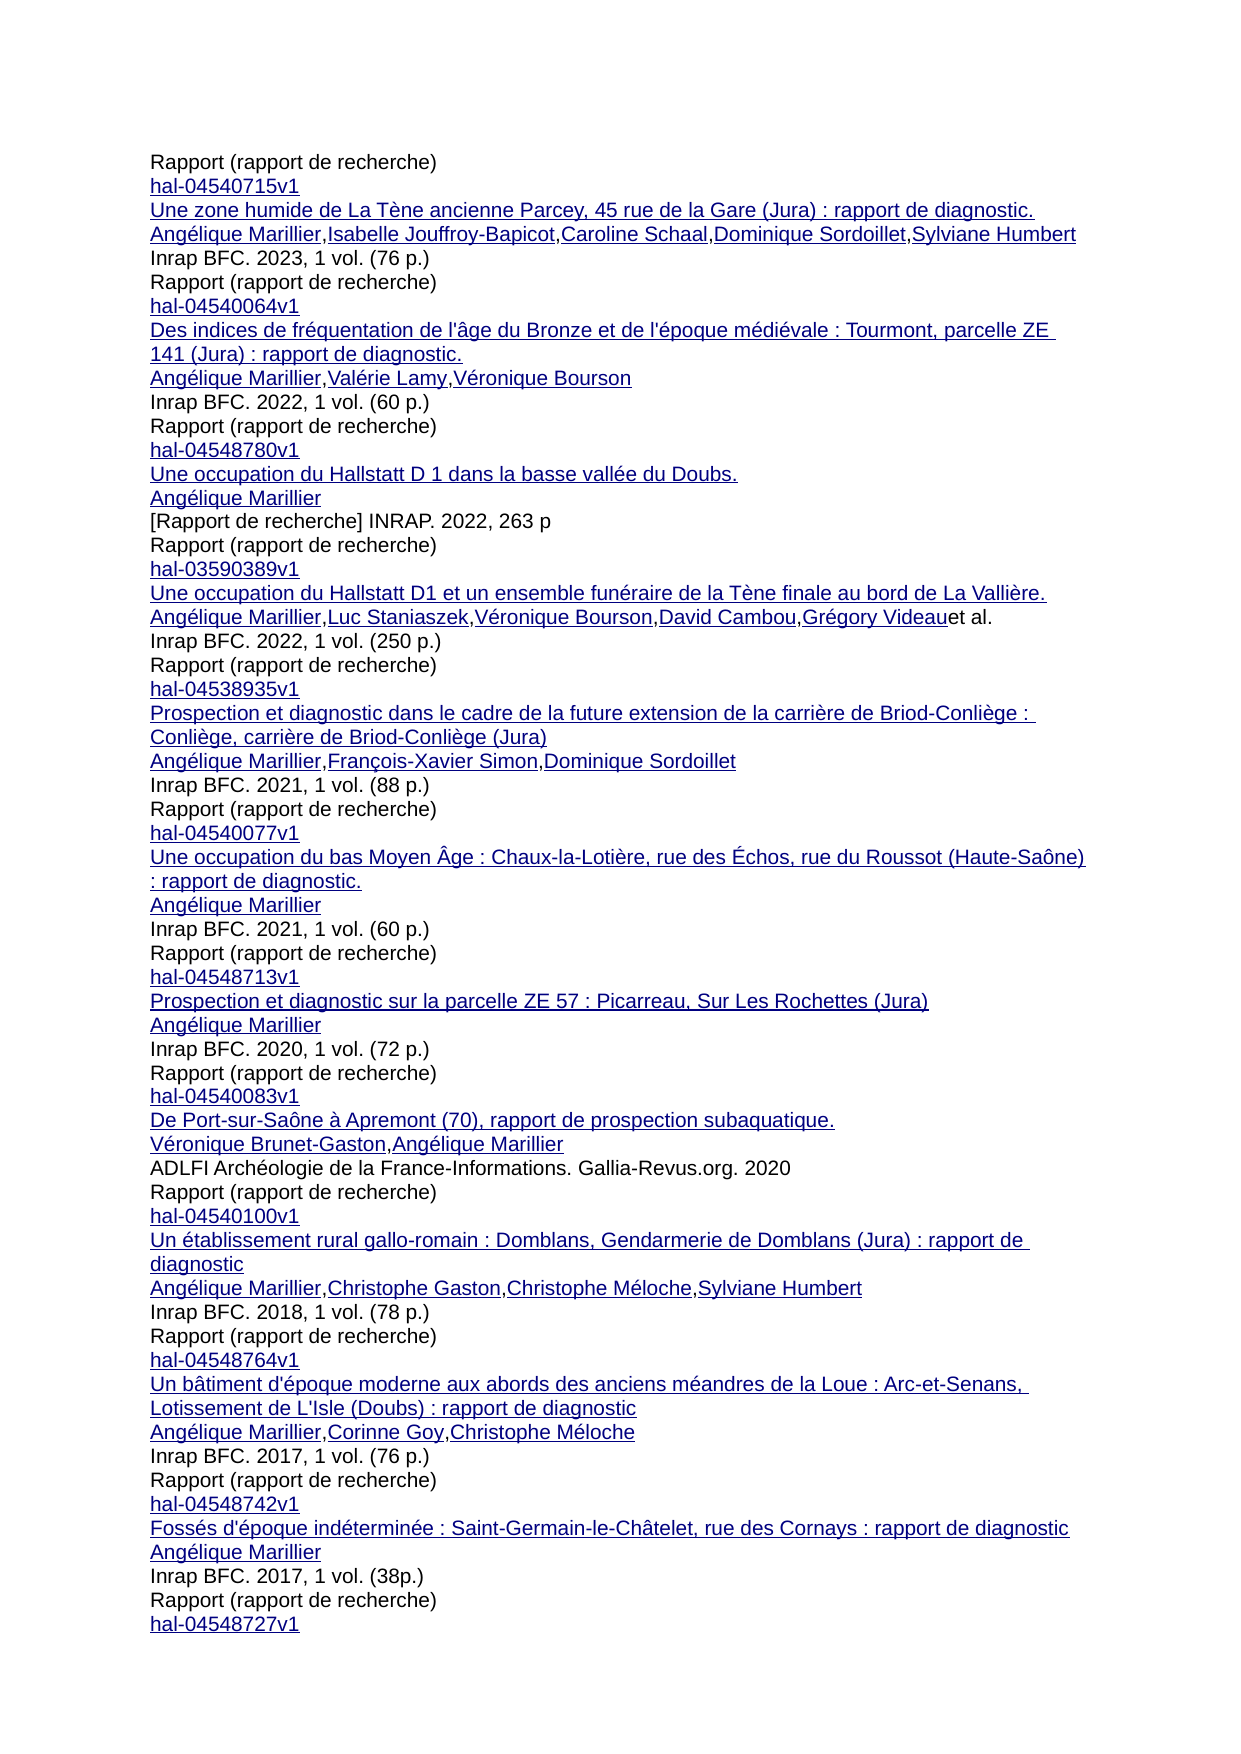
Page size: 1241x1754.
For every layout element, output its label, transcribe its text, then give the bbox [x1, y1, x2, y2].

table_cell Un bâtiment d'époque moderne aux abords des anciens méandres de la Loue : Arc-et-Senans, Lotissement de L'Isle (Doubs) : rapport de diagnostic Angélique Marillier,Corinne Goy,Christophe Méloche Inrap BFC. 2017, 1 vol. (76 p.) Rapport (rapport de recherche) hal-04548742v1 [150, 1372, 1090, 1516]
table_cell Prospection et diagnostic dans le cadre de la future extension de la carrière de Briod-Conliège : Conliège, carrière de Briod-Conliège (Jura) Angélique Marillier,François-Xavier Simon,Dominique Sordoillet Inrap BFC. 2021, 1 vol. (88 p.) Rapport (rapport de recherche) hal-04540077v1 [150, 701, 1090, 845]
table_cell Une zone humide de La Tène ancienne Parcey, 45 rue de la Gare (Jura) : rapport de diagnostic. Angélique Marillier,Isabelle Jouffroy-Bapicot,Caroline Schaal,Dominique Sordoillet,Sylviane Humbert Inrap BFC. 2023, 1 vol. (76 p.) Rapport (rapport de recherche) hal-04540064v1 [150, 198, 1090, 318]
table_cell Prospection et diagnostic sur la parcelle ZE 57 : Picarreau, Sur Les Rochettes (Jura) Angélique Marillier Inrap BFC. 2020, 1 vol. (72 p.) Rapport (rapport de recherche) hal-04540083v1 [150, 989, 1090, 1108]
table_cell De Port-sur-Saône à Apremont (70), rapport de prospection subaquatique. Véronique Brunet-Gaston,Angélique Marillier ADLFI Archéologie de la France-Informations. Gallia-Revus.org. 2020 Rapport (rapport de recherche) hal-04540100v1 [150, 1108, 1090, 1228]
table_cell Une occupation du Hallstatt D 1 dans la basse vallée du Doubs. Angélique Marillier [Rapport de recherche] INRAP. 2022, 263 p Rapport (rapport de recherche) hal-03590389v1 [150, 461, 1090, 581]
table_cell Une occupation du bas Moyen Âge : Chaux-la-Lotière, rue des Échos, rue du Roussot (Haute-Saône) : rapport de diagnostic. Angélique Marillier Inrap BFC. 2021, 1 vol. (60 p.) Rapport (rapport de recherche) hal-04548713v1 [150, 845, 1090, 988]
table_cell Une occupation du Hallstatt D1 et un ensemble funéraire de la Tène finale au bord de La Vallière. Angélique Marillier,Luc Staniaszek,Véronique Bourson,David Cambou,Grégory Videauet al. Inrap BFC. 2022, 1 vol. (250 p.) Rapport (rapport de recherche) hal-04538935v1 [150, 581, 1090, 701]
table_cell Fossés d'époque indéterminée : Saint-Germain-le-Châtelet, rue des Cornays : rapport de diagnostic Angélique Marillier Inrap BFC. 2017, 1 vol. (38p.) Rapport (rapport de recherche) hal-04548727v1 [150, 1516, 1090, 1635]
table_cell Rapport (rapport de recherche) hal-04540715v1 [150, 150, 1090, 198]
table_cell Des indices de fréquentation de l'âge du Bronze et de l'époque médiévale : Tourmont, parcelle ZE 141 (Jura) : rapport de diagnostic. Angélique Marillier,Valérie Lamy,Véronique Bourson Inrap BFC. 2022, 1 vol. (60 p.) Rapport (rapport de recherche) hal-04548780v1 [150, 318, 1090, 461]
table_cell Un établissement rural gallo-romain : Domblans, Gendarmerie de Domblans (Jura) : rapport de diagnostic Angélique Marillier,Christophe Gaston,Christophe Méloche,Sylviane Humbert Inrap BFC. 2018, 1 vol. (78 p.) Rapport (rapport de recherche) hal-04548764v1 [150, 1228, 1090, 1372]
